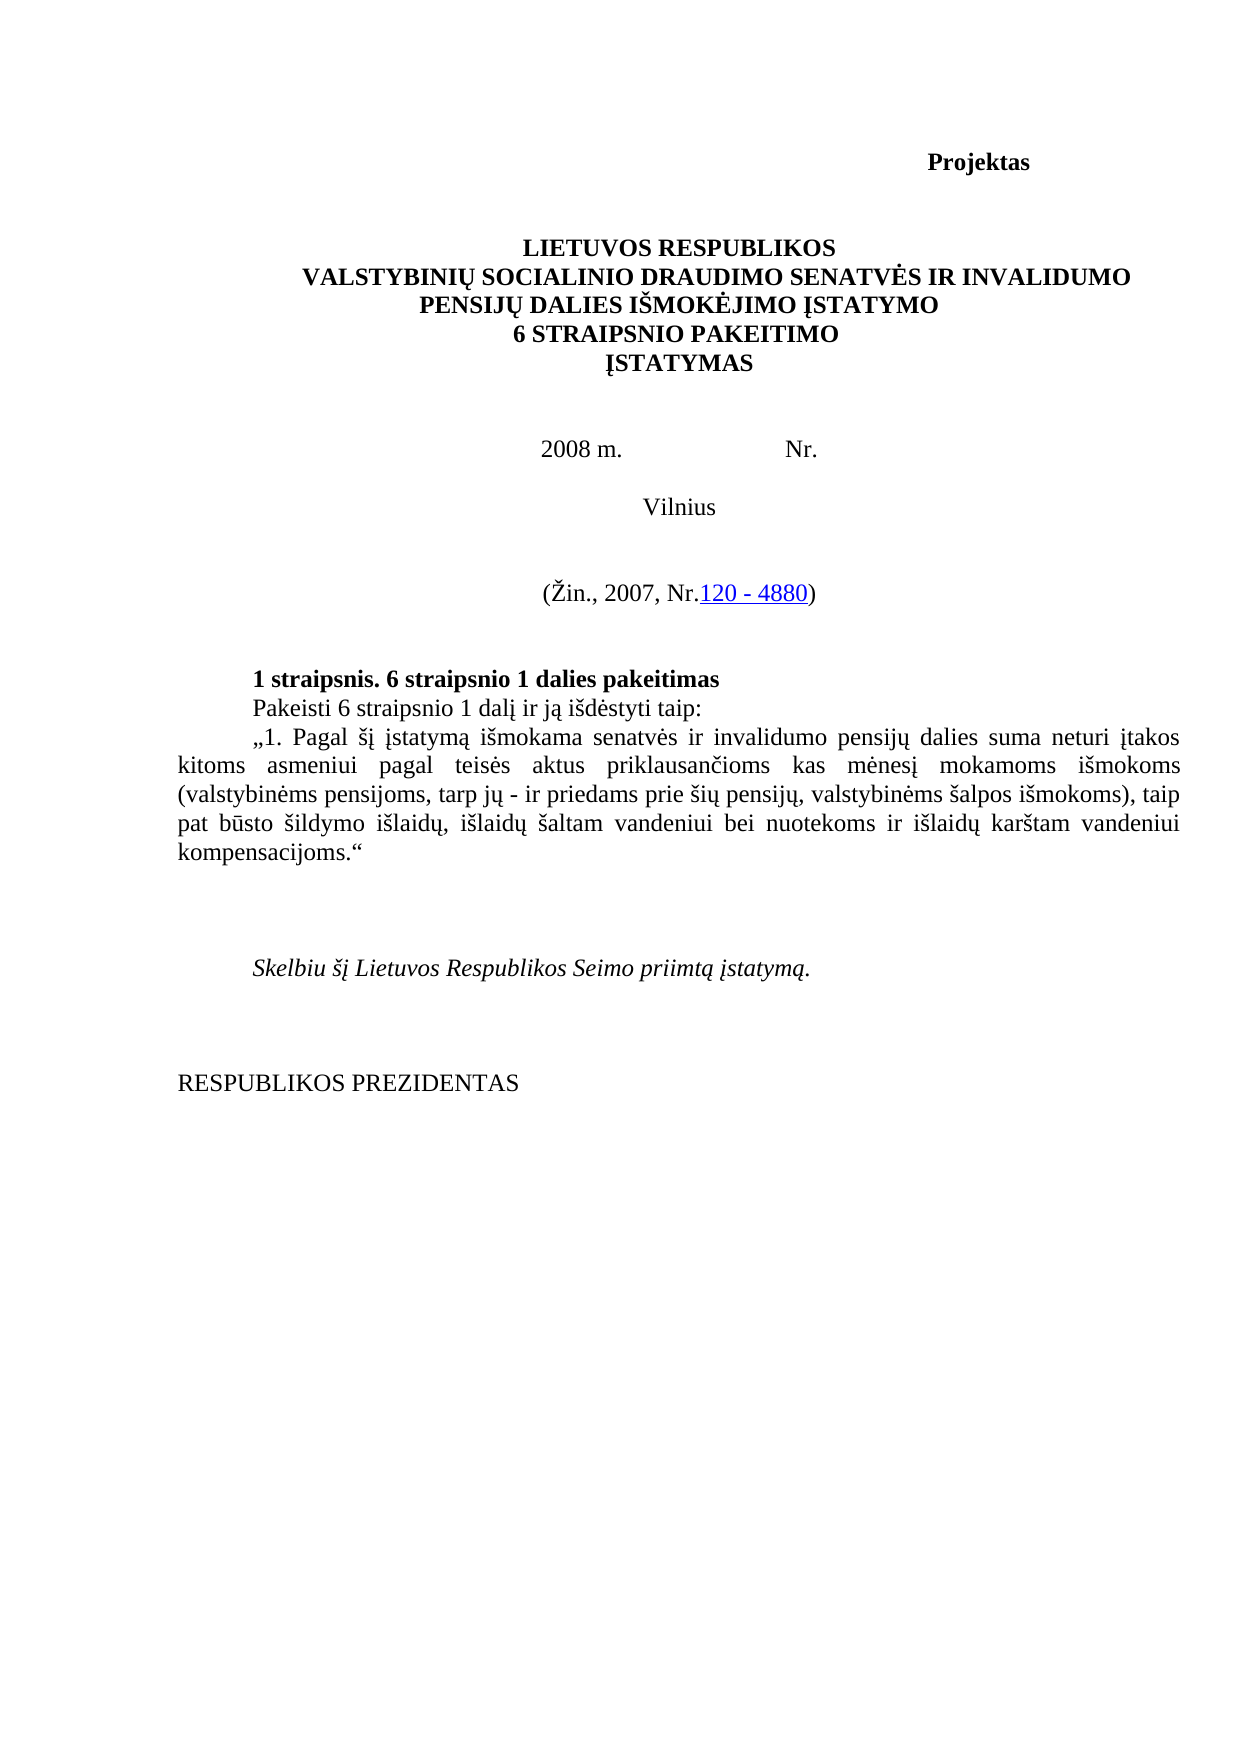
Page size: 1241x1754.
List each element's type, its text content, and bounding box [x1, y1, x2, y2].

text VALSTYBINIŲ SOCIALINIO DRAUDIMO SENATVĖS IR INVALIDUMO PENSIJŲ DALIES IŠMOKĖJIMO ĮSTATYMO [177, 262, 1181, 319]
text (Žin., 2007, Nr.120 - 4880) [177, 578, 1181, 607]
text Pakeisti 6 straipsnio 1 dalį ir ją išdėstyti taip: [177, 693, 1181, 722]
text RESPUBLIKOS PREZIDENTAS [177, 1068, 1237, 1096]
text 1 straipsnis. 6 straipsnio 1 dalies pakeitimas [177, 664, 1181, 693]
text LIETUVOS RESPUBLIKOS [177, 233, 1181, 262]
text Projektas [852, 147, 1181, 176]
text „1. Pagal šį įstatymą išmokama senatvės ir invalidumo pensijų dalies suma neturi įtakos kitoms asmeniui pagal teisės aktus priklausančioms kas mėnesį mokamoms išmokoms (valstybinėms pensijoms, tarp jų - ir priedams prie šių pensijų, valstybinėms šalpos išmokoms), taip pat būsto šildymo išlaidų, išlaidų šaltam vandeniui bei nuotekoms ir išlaidų karštam vandeniui kompensacijoms.“ [177, 722, 1181, 866]
text ĮSTATYMAS [177, 348, 1181, 377]
text Skelbiu šį Lietuvos Respublikos Seimo priimtą įstatymą. [177, 953, 1237, 981]
text 2008 m. Nr. [177, 434, 1181, 463]
text 6 STRAIPSNIO PAKEITIMO [177, 319, 1181, 348]
text Vilnius [177, 492, 1181, 521]
